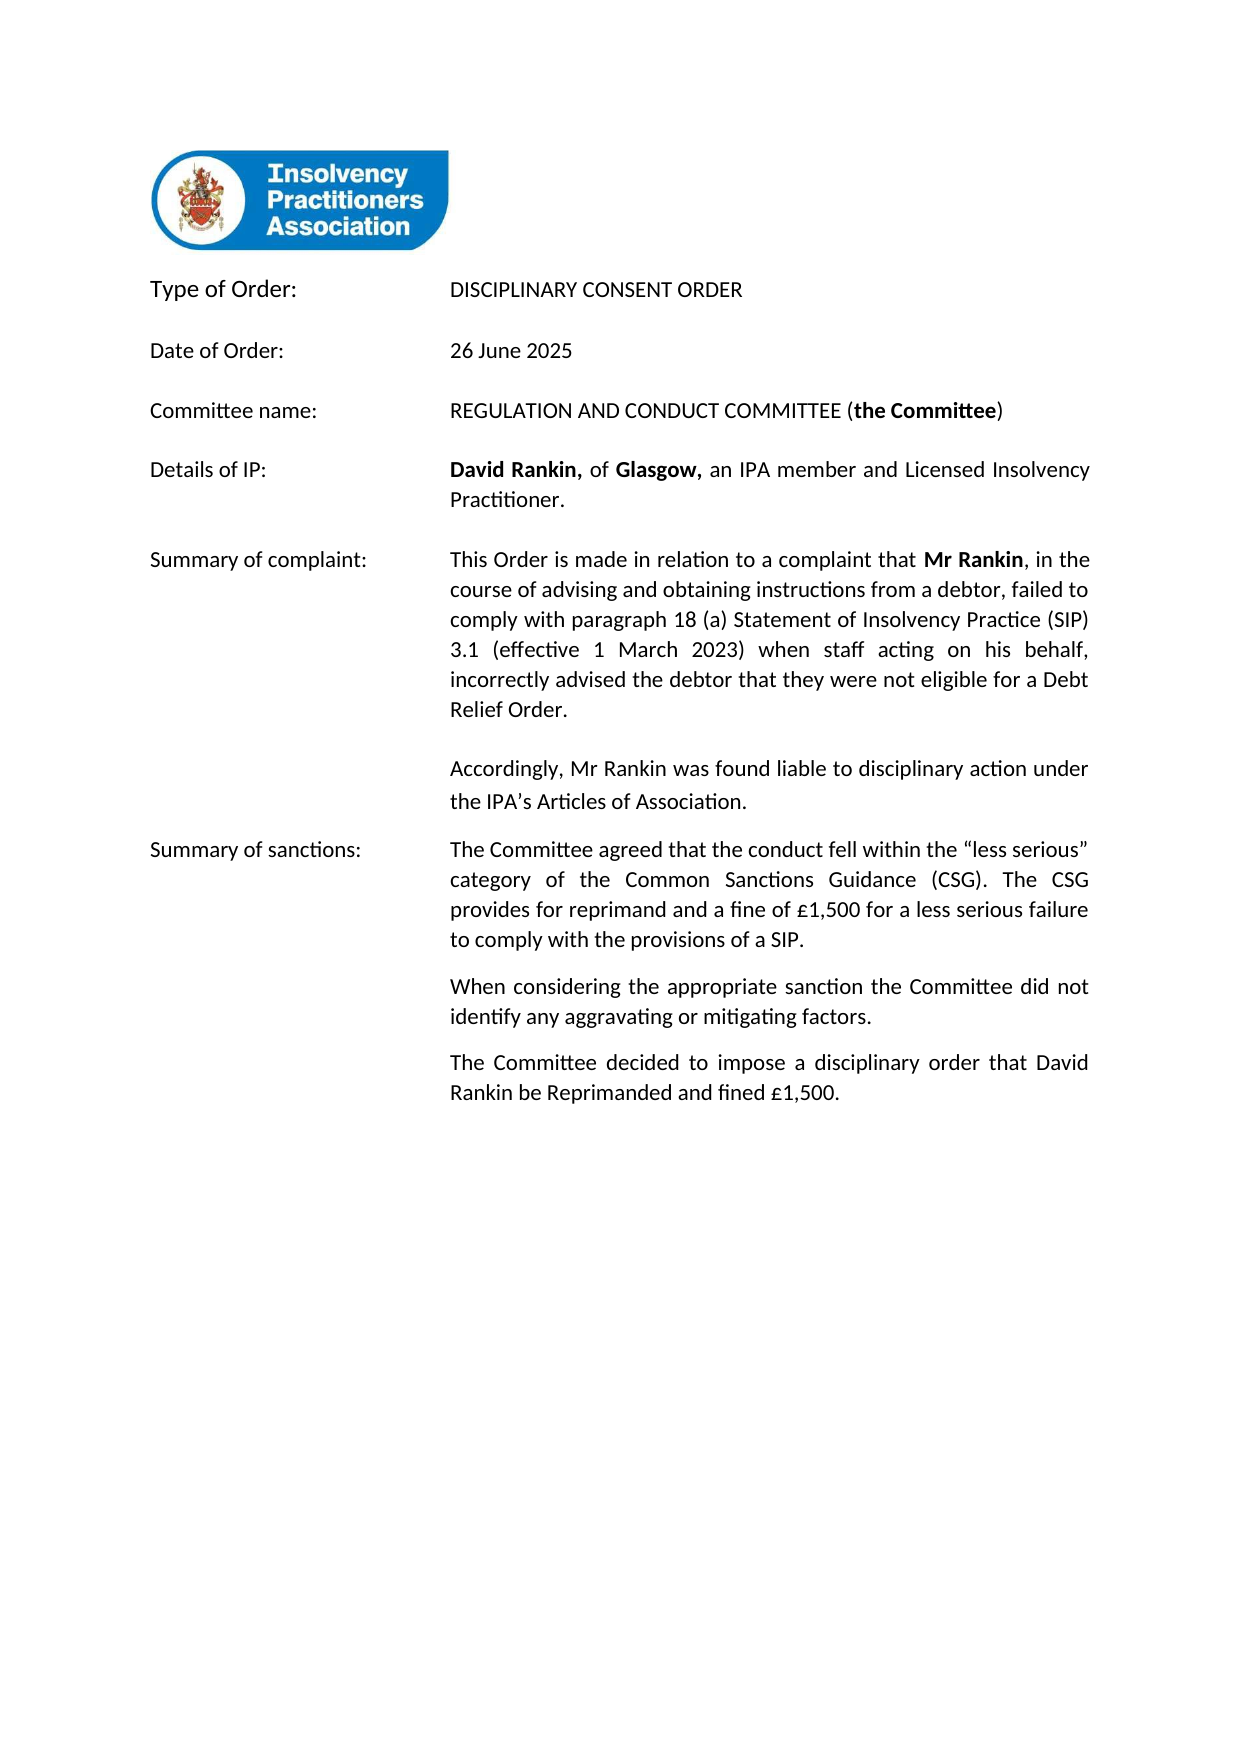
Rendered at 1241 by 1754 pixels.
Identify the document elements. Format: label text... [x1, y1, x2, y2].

text When considering the appropriate sanction the Committee did not identify any aggravating or mitigating factors. [450, 972, 1090, 1030]
text Accordingly, Mr Rankin was found liable to disciplinary action under the IPA’s Articles of Association. [450, 754, 1090, 815]
text Committee name: REGULATION AND CONDUCT COMMITTEE (the Committee) [150, 396, 1090, 424]
text Summary of complaint: This Order is made in relation to a complaint that Mr Rankin, in the course of advising and obtaining instructions from a debtor, failed to comply with paragraph 18 (a) Statement of Insolvency Practice (SIP) 3.1 (effective 1 March 2023) when staff acting on his behalf, incorrectly advised the debtor that they were not eligible for a Debt Relief Order. [150, 545, 1090, 723]
text Type of Order: DISCIPLINARY CONSENT ORDER [150, 273, 1090, 304]
text Summary of sanctions: The Committee agreed that the conduct fell within the “less serious” category of the Common Sanctions Guidance (CSG). The CSG provides for reprimand and a fine of £1,500 for a less serious failure to comply with the provisions of a SIP. [150, 836, 1090, 953]
text Details of IP: David Rankin, of Glasgow, an IPA member and Licensed Insolvency Practitioner. [150, 456, 1090, 513]
text Date of Order: 26 June 2025 [150, 336, 1090, 364]
text The Committee decided to impose a disciplinary order that David Rankin be Reprimanded and fined £1,500. [450, 1048, 1090, 1106]
